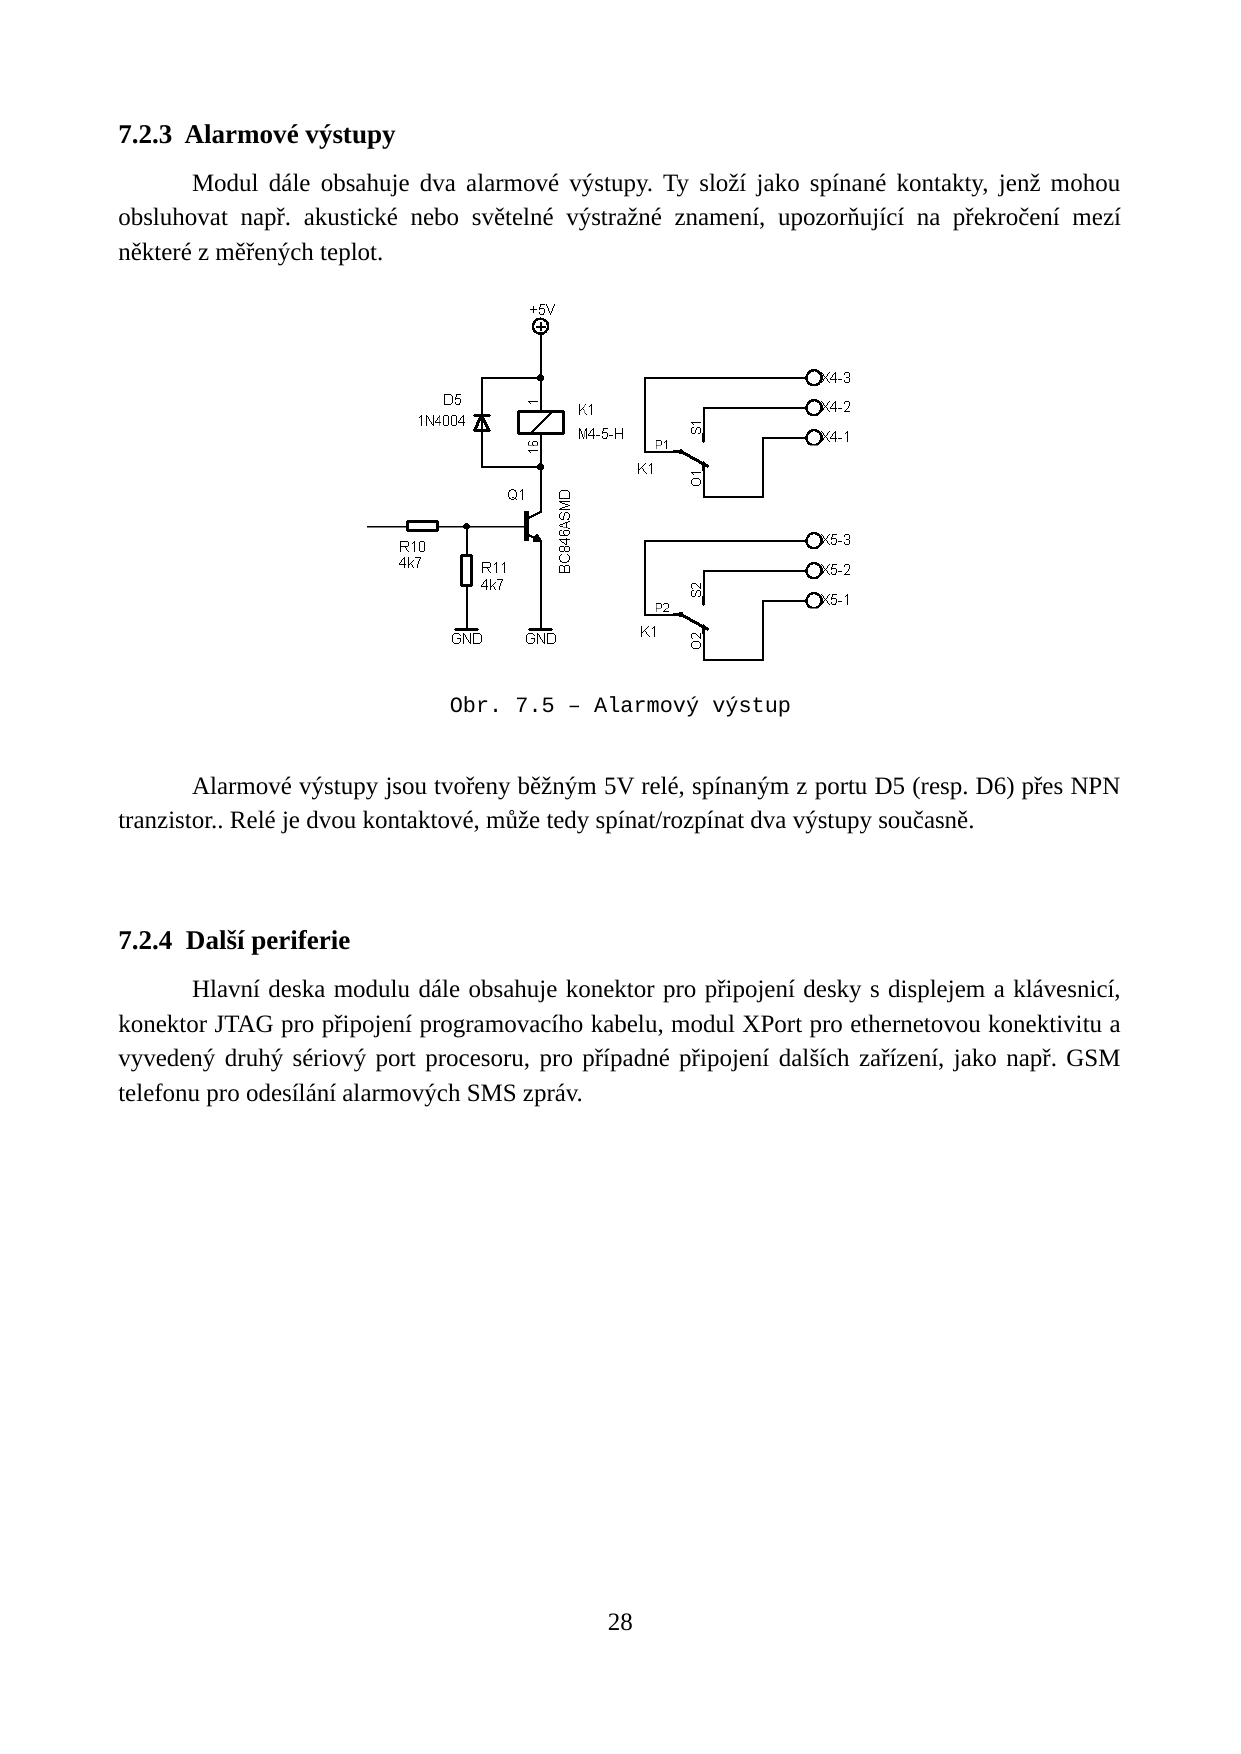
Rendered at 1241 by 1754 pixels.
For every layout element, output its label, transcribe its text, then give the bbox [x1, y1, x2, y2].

picture [367, 283, 874, 690]
text Alarmové výstupy jsou tvořeny běžným 5V relé, spínaným z portu D5 (resp. D6) přes NPN tranzistor.. Relé je dvou kontaktové, může tedy spínat/rozpínat dva výstupy současně. [118, 771, 1122, 834]
text Hlavní deska modulu dále obsahuje konektor pro připojení desky s displejem a klávesnicí, konektor JTAG pro připojení programovacího kabelu, modul XPort pro ethernetovou konektivitu a vyvedený druhý sériový port procesoru, pro případné připojení dalších zařízení, jako např. GSM telefonu pro odesílání alarmových SMS zpráv. [118, 974, 1122, 1106]
subtitle 7.2.3 Alarmové výstupy [118, 118, 1122, 149]
text Modul dále obsahuje dva alarmové výstupy. Ty složí jako spínané kontakty, jenž mohou obsluhovat např. akustické nebo světelné výstražné znamení, upozorňující na překročení mezí některé z měřených teplot. [118, 168, 1122, 266]
subtitle 7.2.4 Další periferie [118, 924, 1122, 956]
text Obr. 7.5 – Alarmový výstup [118, 284, 1122, 719]
